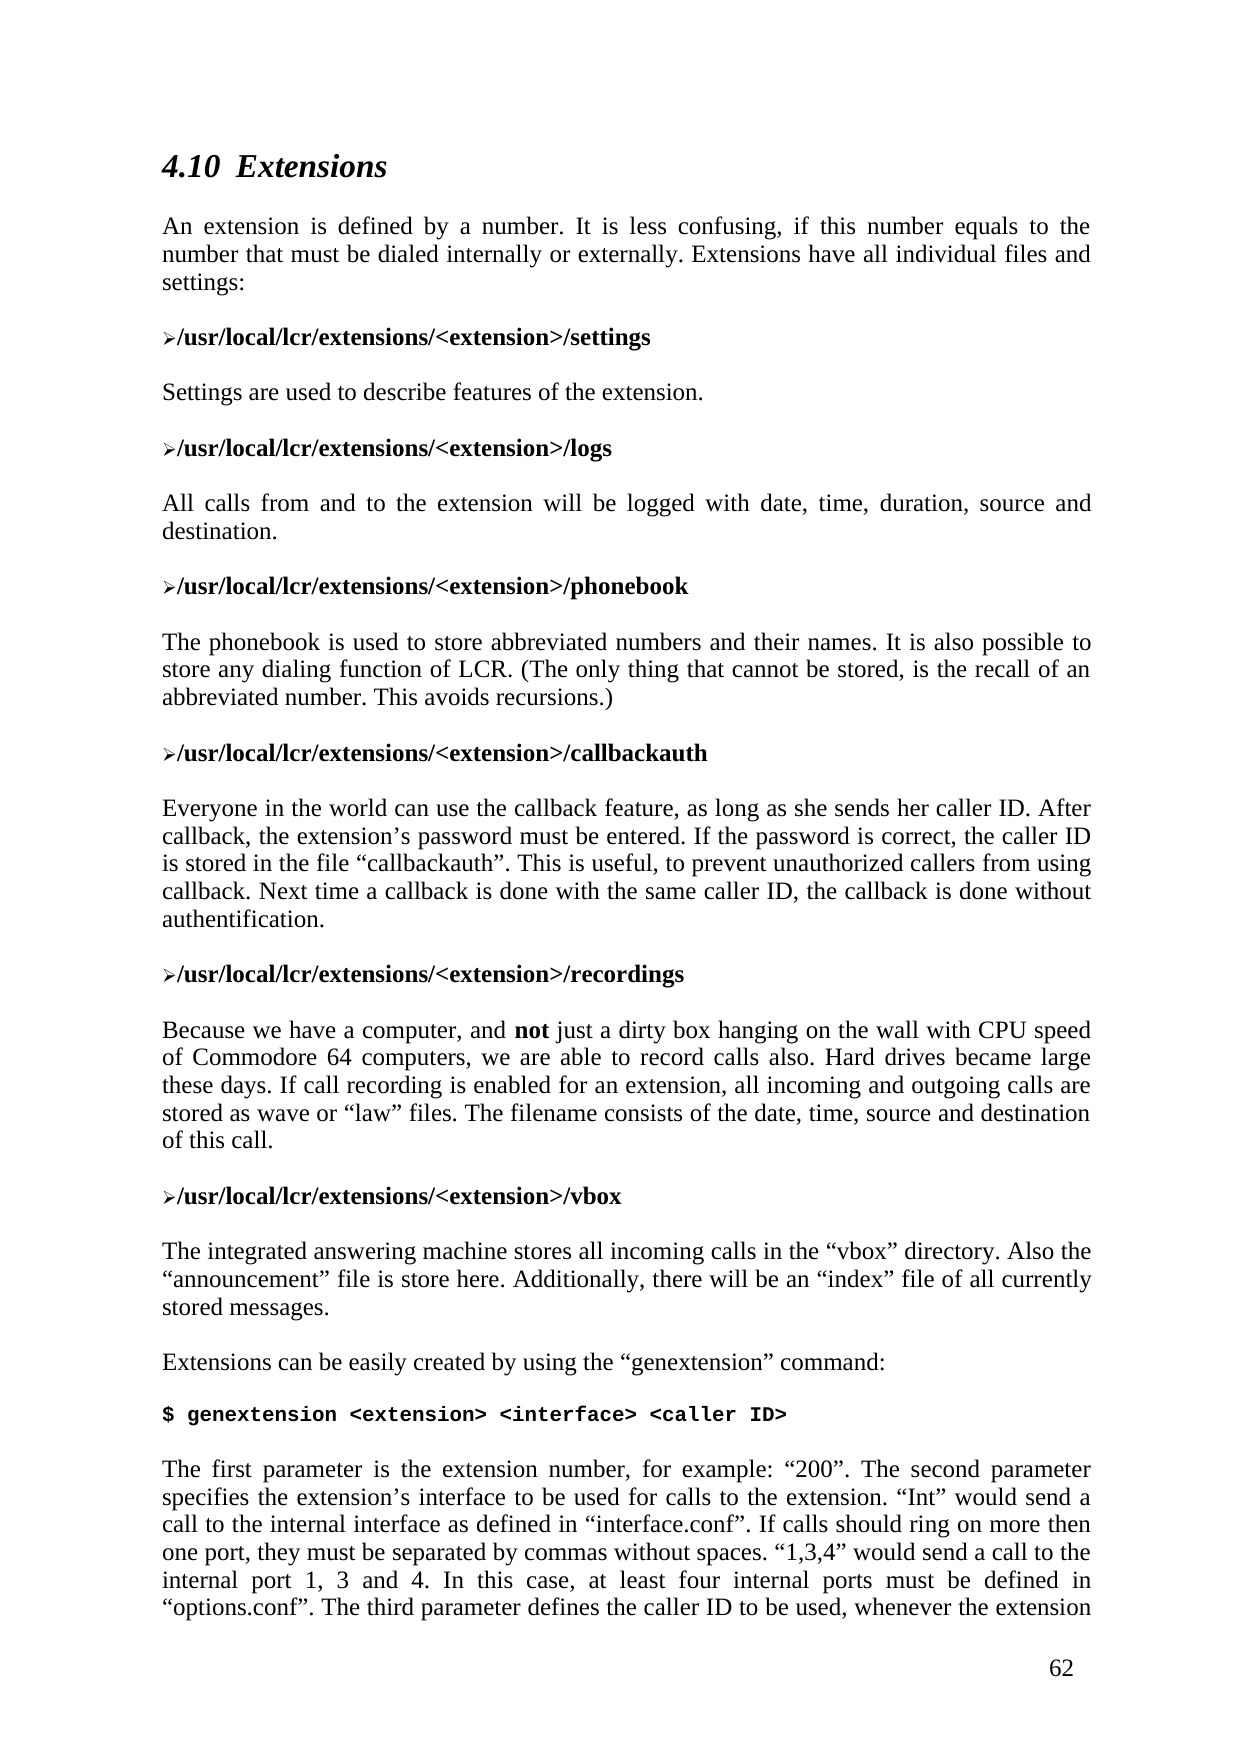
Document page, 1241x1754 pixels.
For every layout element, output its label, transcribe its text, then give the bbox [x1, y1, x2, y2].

text The phonebook is used to store abbreviated numbers and their names. It is also possible to store any dialing function of LCR. (The only thing that cannot be stored, is the recall of an abbreviated number. This avoids recursions.) [162, 628, 1092, 711]
text Everyone in the world can use the callback feature, as long as she sends her caller ID. After callback, the extension’s password must be entered. If the password is correct, the caller ID is stored in the file “callbackauth”. This is useful, to prevent unauthorized callers from using callback. Next time a callback is done with the same caller ID, the callback is done without authentification. [162, 794, 1092, 933]
list /usr/local/lcr/extensions/<extension>/callbackauth [162, 739, 1092, 766]
text 4.10 Extensions [162, 148, 1092, 184]
text An extension is defined by a number. It is less confusing, if this number equals to the number that must be dialed internally or externally. Extensions have all individual files and settings: [162, 212, 1092, 295]
text The integrated answering machine stores all incoming calls in the “vbox” directory. Also the “announcement” file is store here. Additionally, there will be an “index” file of all currently stored messages. [162, 1237, 1092, 1321]
text Because we have a computer, and not just a dirty box hanging on the wall with CPU speed of Commodore 64 computers, we are able to record calls also. Hard drives became large these days. If call recording is enabled for an extension, all incoming and outgoing calls are stored as wave or “law” files. The filename consists of the date, time, source and destination of this call. [162, 1016, 1092, 1154]
list /usr/local/lcr/extensions/<extension>/settings [162, 323, 1092, 351]
list /usr/local/lcr/extensions/<extension>/recordings [162, 960, 1092, 988]
text The first parameter is the extension number, for example: “200”. The second parameter specifies the extension’s interface to be used for calls to the extension. “Int” would send a call to the internal interface as defined in “interface.conf”. If calls should ring on more then one port, they must be separated by commas without spaces. “1,3,4” would send a call to the internal port 1, 3 and 4. In this case, at least four internal ports must be defined in “options.conf”. The third parameter defines the caller ID to be used, whenever the extension [162, 1455, 1092, 1621]
list /usr/local/lcr/extensions/<extension>/vbox [162, 1182, 1092, 1210]
text Settings are used to describe features of the extension. [162, 378, 1092, 406]
text Extensions can be easily created by using the “genextension” command: [162, 1348, 1092, 1376]
list /usr/local/lcr/extensions/<extension>/phonebook [162, 572, 1092, 600]
text All calls from and to the extension will be logged with date, time, duration, source and destination. [162, 489, 1092, 545]
list /usr/local/lcr/extensions/<extension>/logs [162, 434, 1092, 462]
text $ genextension <extension> <interface> <caller ID> [162, 1404, 1092, 1427]
